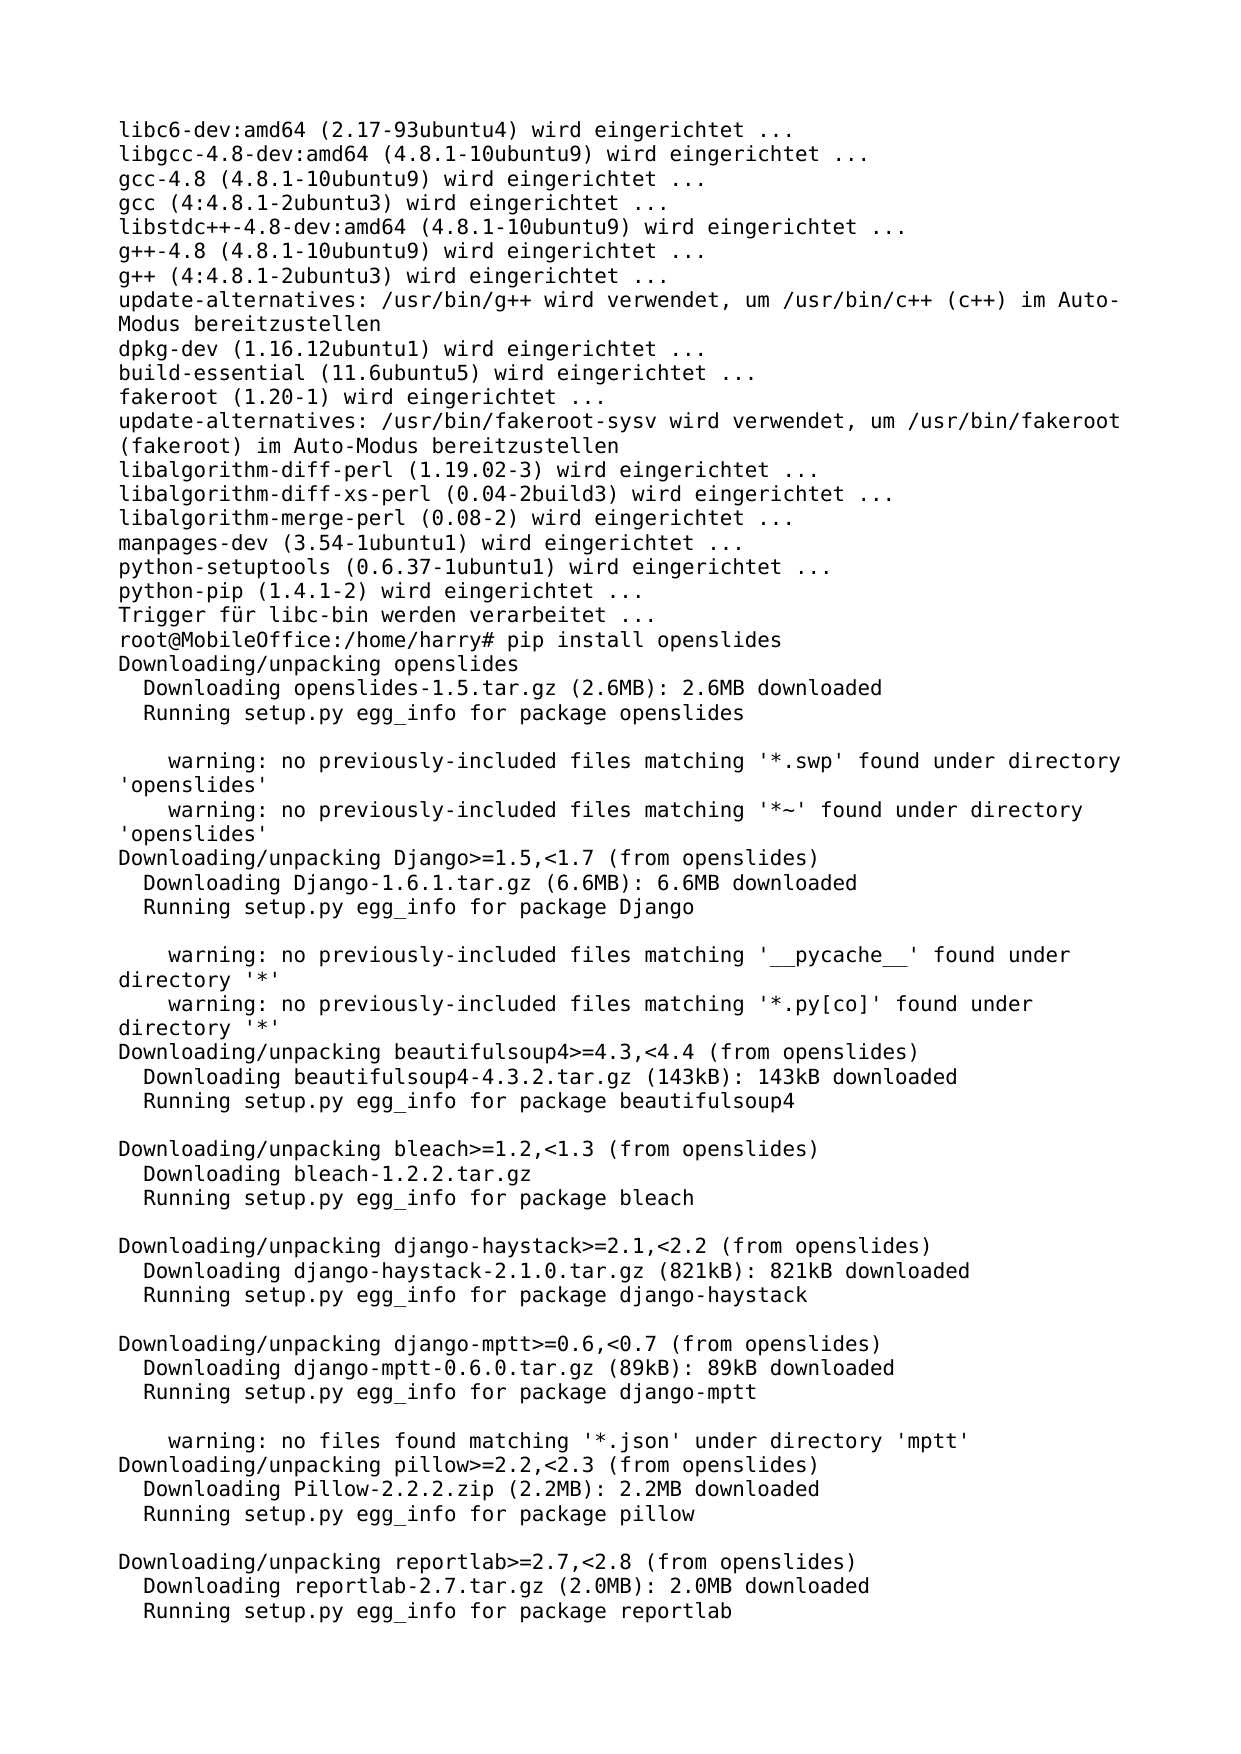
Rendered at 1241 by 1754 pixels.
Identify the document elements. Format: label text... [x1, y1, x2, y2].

text Downloading django-haystack-2.1.0.tar.gz (821kB): 821kB downloaded [118, 1259, 1122, 1283]
text warning: no previously-included files matching '*~' found under directory 'openslides' [118, 798, 1122, 846]
text warning: no previously-included files matching '*.py[co]' found under directory '*' [118, 992, 1122, 1040]
text Downloading/unpacking openslides [118, 652, 1122, 676]
text Downloading/unpacking Django>=1.5,<1.7 (from openslides) [118, 846, 1122, 871]
text Running setup.py egg_info for package django-haystack [118, 1283, 1122, 1307]
text Downloading django-mptt-0.6.0.tar.gz (89kB): 89kB downloaded [118, 1356, 1122, 1380]
text Downloading beautifulsoup4-4.3.2.tar.gz (143kB): 143kB downloaded [118, 1065, 1122, 1089]
text Downloading/unpacking beautifulsoup4>=4.3,<4.4 (from openslides) [118, 1040, 1122, 1065]
text Running setup.py egg_info for package bleach [118, 1186, 1122, 1210]
text Downloading/unpacking pillow>=2.2,<2.3 (from openslides) [118, 1453, 1122, 1477]
text update-alternatives: /usr/bin/g++ wird verwendet, um /usr/bin/c++ (c++) im Auto-Modus bereitzustellen [118, 288, 1122, 337]
text Downloading bleach-1.2.2.tar.gz [118, 1162, 1122, 1186]
text Downloading/unpacking bleach>=1.2,<1.3 (from openslides) [118, 1137, 1122, 1162]
text g++-4.8 (4.8.1-10ubuntu9) wird eingerichtet ... [118, 239, 1122, 264]
text libstdc++-4.8-dev:amd64 (4.8.1-10ubuntu9) wird eingerichtet ... [118, 215, 1122, 239]
text Downloading Pillow-2.2.2.zip (2.2MB): 2.2MB downloaded [118, 1477, 1122, 1502]
text Running setup.py egg_info for package django-mptt [118, 1380, 1122, 1404]
text warning: no previously-included files matching '*.swp' found under directory 'openslides' [118, 749, 1122, 798]
text libc6-dev:amd64 (2.17-93ubuntu4) wird eingerichtet ... [118, 118, 1122, 142]
text Running setup.py egg_info for package reportlab [118, 1599, 1122, 1623]
text libgcc-4.8-dev:amd64 (4.8.1-10ubuntu9) wird eingerichtet ... [118, 142, 1122, 167]
text warning: no previously-included files matching '__pycache__' found under directory '*' [118, 943, 1122, 992]
text python-setuptools (0.6.37-1ubuntu1) wird eingerichtet ... [118, 555, 1122, 579]
text manpages-dev (3.54-1ubuntu1) wird eingerichtet ... [118, 531, 1122, 555]
text Downloading/unpacking django-mptt>=0.6,<0.7 (from openslides) [118, 1332, 1122, 1356]
text build-essential (11.6ubuntu5) wird eingerichtet ... [118, 361, 1122, 385]
text root@MobileOffice:/home/harry# pip install openslides [118, 628, 1122, 652]
text dpkg-dev (1.16.12ubuntu1) wird eingerichtet ... [118, 337, 1122, 361]
text warning: no files found matching '*.json' under directory 'mptt' [118, 1429, 1122, 1453]
text Running setup.py egg_info for package pillow [118, 1502, 1122, 1526]
text libalgorithm-merge-perl (0.08-2) wird eingerichtet ... [118, 506, 1122, 531]
text Downloading openslides-1.5.tar.gz (2.6MB): 2.6MB downloaded [118, 676, 1122, 701]
text update-alternatives: /usr/bin/fakeroot-sysv wird verwendet, um /usr/bin/fakeroot (fakeroot) im Auto-Modus bereitzustellen [118, 409, 1122, 458]
text Running setup.py egg_info for package Django [118, 895, 1122, 919]
text Running setup.py egg_info for package openslides [118, 701, 1122, 725]
text Downloading Django-1.6.1.tar.gz (6.6MB): 6.6MB downloaded [118, 871, 1122, 895]
text fakeroot (1.20-1) wird eingerichtet ... [118, 385, 1122, 409]
text python-pip (1.4.1-2) wird eingerichtet ... [118, 579, 1122, 603]
text Downloading reportlab-2.7.tar.gz (2.0MB): 2.0MB downloaded [118, 1574, 1122, 1599]
text Running setup.py egg_info for package beautifulsoup4 [118, 1089, 1122, 1113]
text Downloading/unpacking reportlab>=2.7,<2.8 (from openslides) [118, 1550, 1122, 1574]
text libalgorithm-diff-perl (1.19.02-3) wird eingerichtet ... [118, 458, 1122, 482]
text g++ (4:4.8.1-2ubuntu3) wird eingerichtet ... [118, 264, 1122, 288]
text Trigger für libc-bin werden verarbeitet ... [118, 603, 1122, 628]
text libalgorithm-diff-xs-perl (0.04-2build3) wird eingerichtet ... [118, 482, 1122, 506]
text gcc (4:4.8.1-2ubuntu3) wird eingerichtet ... [118, 191, 1122, 215]
text Downloading/unpacking django-haystack>=2.1,<2.2 (from openslides) [118, 1234, 1122, 1259]
text gcc-4.8 (4.8.1-10ubuntu9) wird eingerichtet ... [118, 167, 1122, 191]
